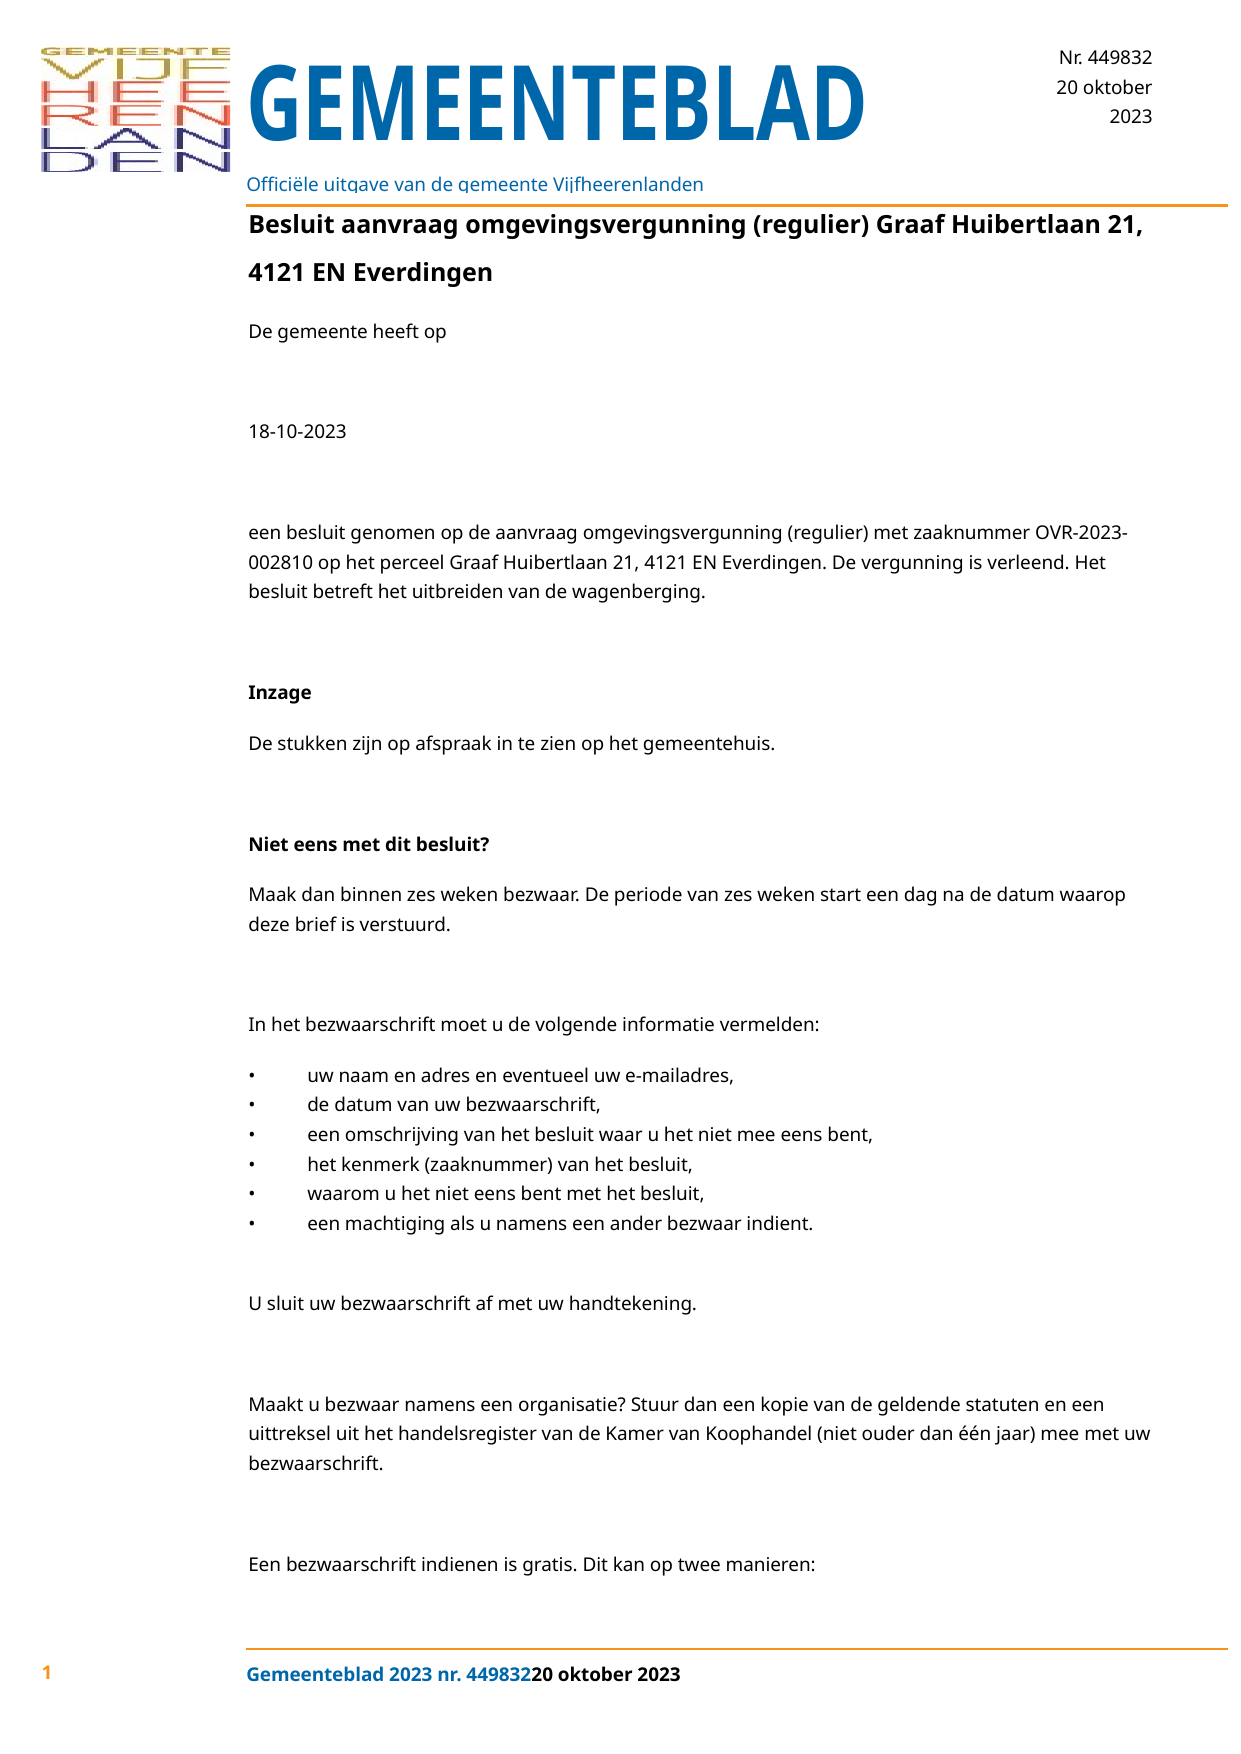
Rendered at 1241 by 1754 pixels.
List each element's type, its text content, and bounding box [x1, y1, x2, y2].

text een besluit genomen op de aanvraag omgevingsvergunning (regulier) met zaaknummer OVR-2023-002810 op het perceel Graaf Huibertlaan 21, 4121 EN Everdingen. De vergunning is verleend. Het besluit betreft het uitbreiden van de wagenberging. [248, 519, 1152, 604]
list uw naam en adres en eventueel uw e-mailadres, [248, 1062, 1152, 1088]
text Een bezwaarschrift indienen is gratis. Dit kan op twee manieren: [248, 1551, 1152, 1577]
text U sluit uw bezwaarschrift af met uw handtekening. [248, 1290, 1152, 1316]
text Inzage [248, 679, 1152, 705]
text De gemeente heeft op [248, 318, 1152, 344]
text In het bezwaarschrift moet u de volgende informatie vermelden: [248, 1012, 1152, 1037]
text Besluit aanvraag omgevingsvergunning (regulier) Graaf Huibertlaan 21, 4121 EN Everdingen [248, 207, 1152, 288]
text De stukken zijn op afspraak in te zien op het gemeentehuis. [248, 730, 1152, 756]
text 18-10-2023 [248, 419, 1152, 444]
list de datum van uw bezwaarschrift, [248, 1092, 1152, 1117]
list een omschrijving van het besluit waar u het niet mee eens bent, [248, 1121, 1152, 1147]
text Niet eens met dit besluit? [248, 831, 1152, 857]
list een machtiging als u namens een ander bezwaar indient. [248, 1210, 1152, 1236]
text Maak dan binnen zes weken bezwaar. De periode van zes weken start een dag na de datum waarop deze brief is verstuurd. [248, 881, 1152, 937]
list waarom u het niet eens bent met het besluit, [248, 1180, 1152, 1206]
list het kenmerk (zaaknummer) van het besluit, [248, 1151, 1152, 1177]
picture [41, 47, 231, 172]
text Maakt u bezwaar namens een organisatie? Stuur dan een kopie van de geldende statuten en een uittreksel uit het handelsregister van de Kamer van Koophandel (niet ouder dan één jaar) mee met uw bezwaarschrift. [248, 1391, 1152, 1476]
